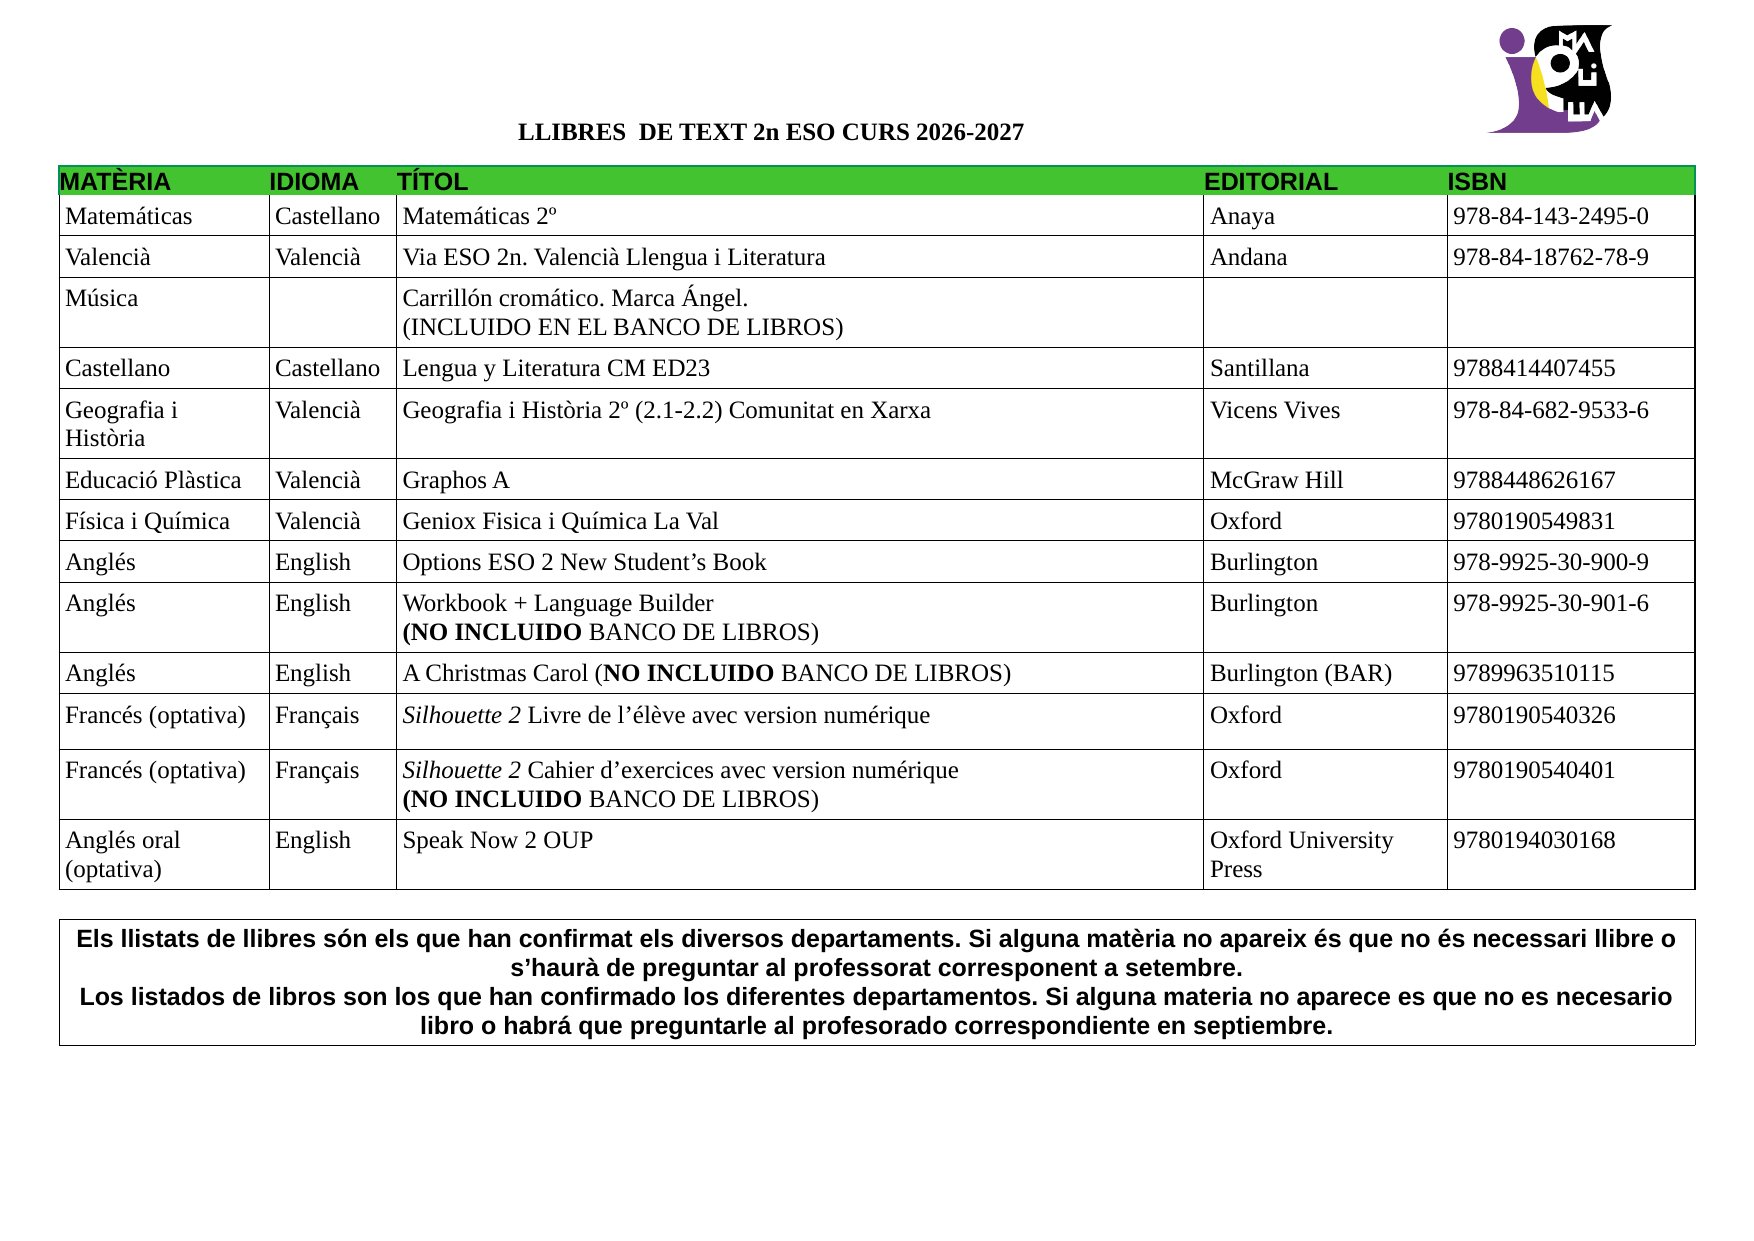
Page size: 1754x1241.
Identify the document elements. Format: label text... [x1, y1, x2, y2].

table_cell 978-84-18762-78-9 [1448, 236, 1694, 277]
table_cell 978-9925-30-901-6 [1448, 583, 1694, 652]
table_cell Francés (optativa) [60, 694, 269, 749]
table_cell Anglés [60, 583, 269, 652]
table_header MATÈRIA [60, 167, 269, 195]
table_cell Burlington (BAR) [1204, 653, 1447, 693]
table_cell [1448, 278, 1694, 347]
table_cell Geniox Fisica i Química La Val [397, 500, 1203, 540]
table_cell Geografia i Història 2º (2.1-2.2) Comunitat en Xarxa [397, 389, 1203, 458]
table_cell Valencià [270, 389, 396, 458]
table_cell Oxford [1204, 750, 1447, 819]
table_cell Oxford University Press [1204, 820, 1447, 889]
table_cell Anglés [60, 541, 269, 582]
table_cell 978-84-682-9533-6 [1448, 389, 1694, 458]
table_cell Oxford [1204, 500, 1447, 540]
table_header ISBN [1447, 167, 1694, 195]
table_cell Silhouette 2 Cahier d’exercices avec version numérique (NO INCLUIDO BANCO DE LIBROS) [397, 750, 1203, 819]
table_cell Anglés oral (optativa) [60, 820, 269, 889]
table_cell Graphos A [397, 459, 1203, 499]
table_cell English [270, 653, 396, 693]
table_header IDIOMA [269, 167, 397, 195]
table_cell McGraw Hill [1204, 459, 1447, 499]
table_cell Vicens Vives [1204, 389, 1447, 458]
table_cell Santillana [1204, 348, 1447, 388]
table_cell Matemáticas 2º [397, 195, 1203, 235]
table_cell Valencià [270, 500, 396, 540]
table_cell Castellano [270, 195, 396, 235]
text LLIBRES DE TEXT 2n ESO CURS 2026-2027 [59, 117, 1695, 146]
table_cell Anaya [1204, 195, 1447, 235]
table_cell Francés (optativa) [60, 750, 269, 819]
table_cell Burlington [1204, 541, 1447, 582]
table_cell 9780190540401 [1448, 750, 1694, 819]
table_cell Workbook + Language Builder (NO INCLUIDO BANCO DE LIBROS) [397, 583, 1203, 652]
table_cell Valencià [270, 459, 396, 499]
table_header EDITORIAL [1204, 167, 1447, 195]
table_cell Burlington [1204, 583, 1447, 652]
table_cell Valencià [60, 236, 269, 277]
table_cell Options ESO 2 New Student’s Book [397, 541, 1203, 582]
table_cell Speak Now 2 OUP [397, 820, 1203, 889]
table_cell Français [270, 750, 396, 819]
table_cell Silhouette 2 Livre de l’élève avec version numérique [397, 694, 1203, 749]
table_cell English [270, 583, 396, 652]
table_cell Oxford [1204, 694, 1447, 749]
table_header Els llistats de llibres són els que han confirmat els diversos departaments. Si alguna matèria no apareix és que no és necessari llibre o s’haurà de preguntar al professorat corresponent a setembre. Los listados de libros son los que han confirmado los diferentes departamentos. Si alguna materia no aparece es que no es necesario libro o habrá que preguntarle al profesorado correspondiente en septiembre. [60, 920, 1695, 1045]
table_cell Castellano [60, 348, 269, 388]
table_cell 9788414407455 [1448, 348, 1694, 388]
table_cell 9780190549831 [1448, 500, 1694, 540]
table_cell English [270, 541, 396, 582]
table_cell Lengua y Literatura CM ED23 [397, 348, 1203, 388]
table_cell 9780194030168 [1448, 820, 1694, 889]
table_cell 9789963510115 [1448, 653, 1694, 693]
table_cell A Christmas Carol (NO INCLUIDO BANCO DE LIBROS) [397, 653, 1203, 693]
table_cell Andana [1204, 236, 1447, 277]
table_cell [270, 278, 396, 347]
table_header TÍTOL [397, 167, 1204, 195]
table_cell Música [60, 278, 269, 347]
table_cell Français [270, 694, 396, 749]
table_cell 978-9925-30-900-9 [1448, 541, 1694, 582]
table_cell 9788448626167 [1448, 459, 1694, 499]
table_cell Via ESO 2n. Valencià Llengua i Literatura [397, 236, 1203, 277]
table_cell Física i Química [60, 500, 269, 540]
table_cell Carrillón cromático. Marca Ángel. (INCLUIDO EN EL BANCO DE LIBROS) [397, 278, 1203, 347]
table_cell Anglés [60, 653, 269, 693]
table_cell English [270, 820, 396, 889]
table_cell 978-84-143-2495-0 [1448, 195, 1694, 235]
picture [1483, 18, 1613, 133]
table_cell 9780190540326 [1448, 694, 1694, 749]
table_cell Geografia i Història [60, 389, 269, 458]
table_cell [1204, 278, 1447, 347]
table_cell Matemáticas [60, 195, 269, 235]
table_cell Castellano [270, 348, 396, 388]
table_cell Educació Plàstica [60, 459, 269, 499]
table_cell Valencià [270, 236, 396, 277]
